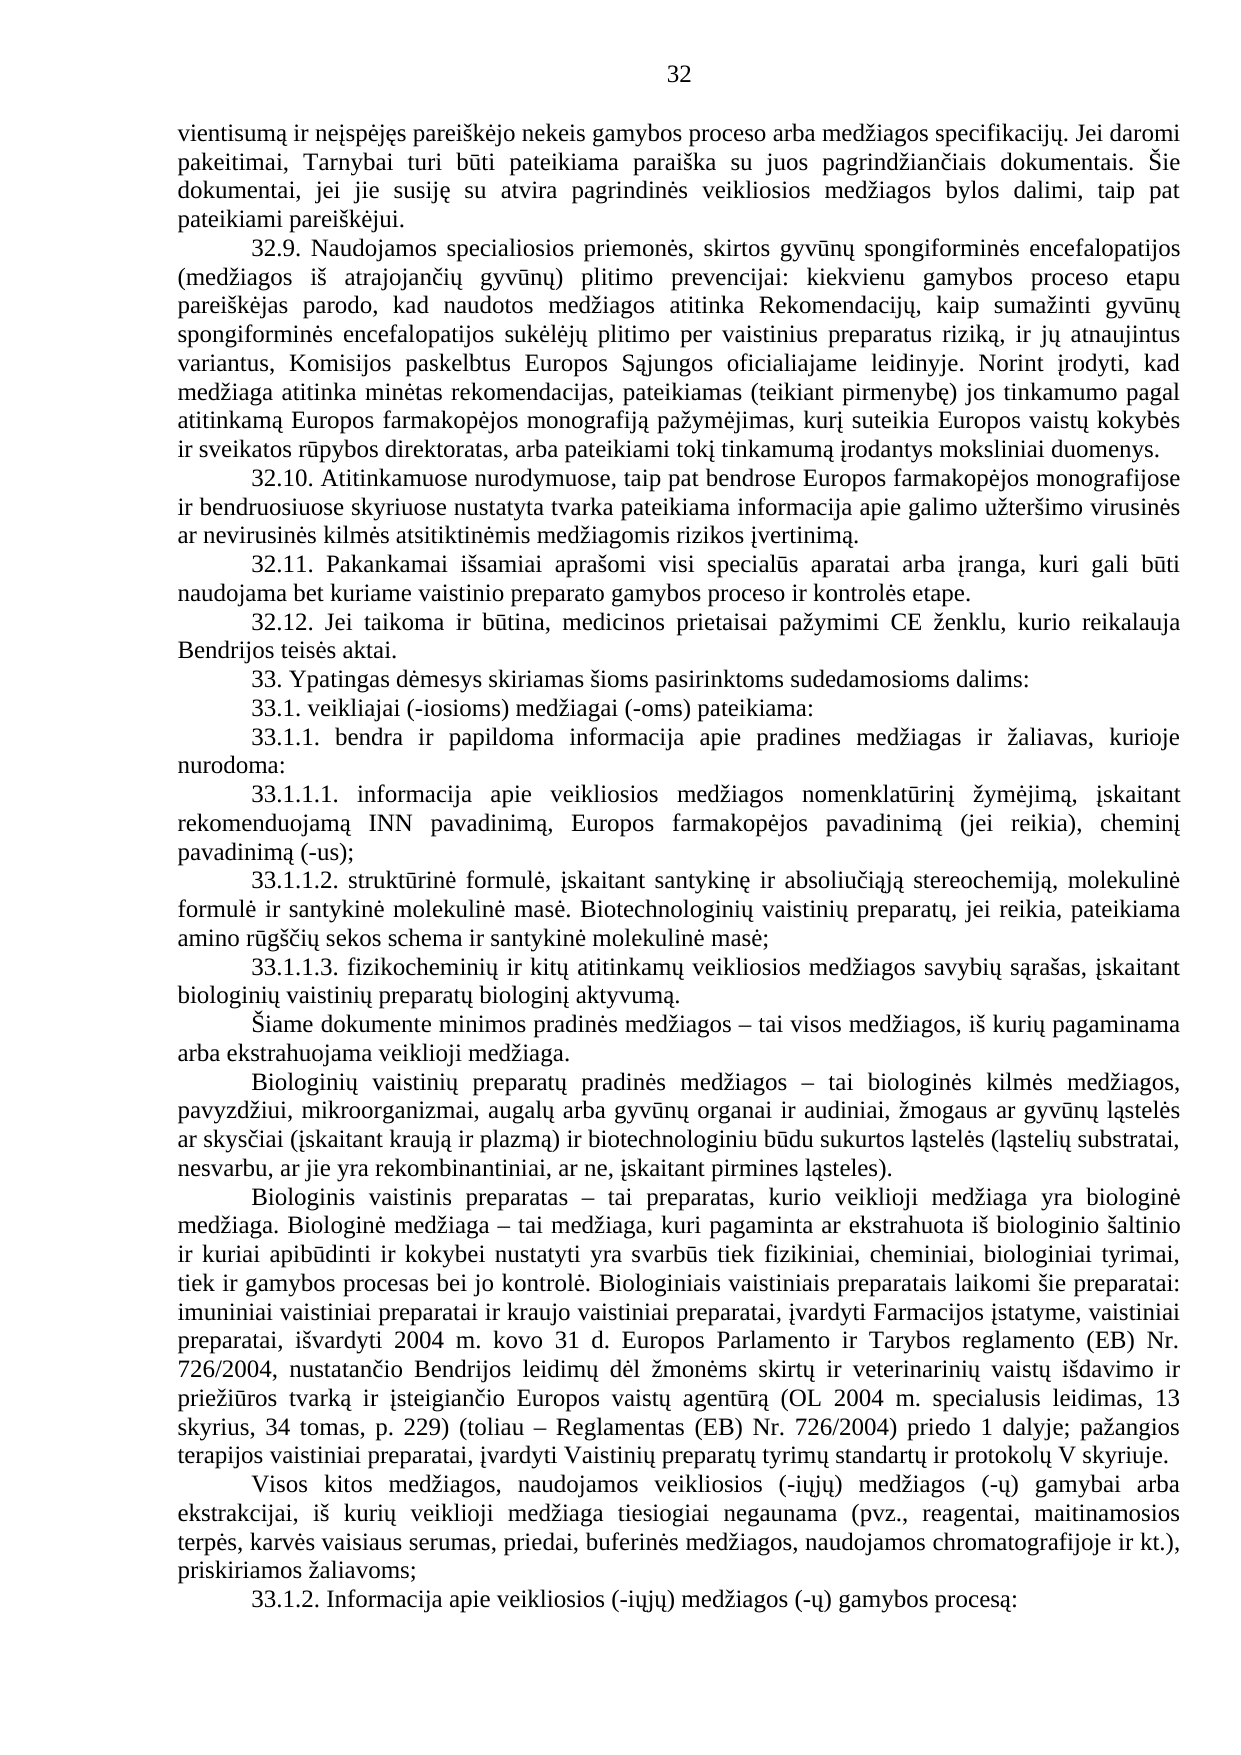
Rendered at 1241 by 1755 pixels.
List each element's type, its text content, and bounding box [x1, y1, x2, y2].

text Šiame dokumente minimos pradinės medžiagos – tai visos medžiagos, iš kurių pagaminama arba ekstrahuojama veiklioji medžiaga. [177, 1009, 1181, 1067]
text Visos kitos medžiagos, naudojamos veikliosios (-iųjų) medžiagos (-ų) gamybai arba ekstrakcijai, iš kurių veiklioji medžiaga tiesiogiai negaunama (pvz., reagentai, maitinamosios terpės, karvės vaisiaus serumas, priedai, buferinės medžiagos, naudojamos chromatografijoje ir kt.), priskiriamos žaliavoms; [177, 1469, 1181, 1584]
text 33.1. veikliajai (-iosioms) medžiagai (-oms) pateikiama: [177, 693, 1181, 722]
text 32.11. Pakankamai išsamiai aprašomi visi specialūs aparatai arba įranga, kuri gali būti naudojama bet kuriame vaistinio preparato gamybos proceso ir kontrolės etape. [177, 549, 1181, 607]
text vientisumą ir neįspėjęs pareiškėjo nekeis gamybos proceso arba medžiagos specifikacijų. Jei daromi pakeitimai, Tarnybai turi būti pateikiama paraiška su juos pagrindžiančiais dokumentais. Šie dokumentai, jei jie susiję su atvira pagrindinės veikliosios medžiagos bylos dalimi, taip pat pateikiami pareiškėjui. [177, 118, 1181, 233]
text Biologinių vaistinių preparatų pradinės medžiagos – tai biologinės kilmės medžiagos, pavyzdžiui, mikroorganizmai, augalų arba gyvūnų organai ir audiniai, žmogaus ar gyvūnų ląstelės ar skysčiai (įskaitant kraują ir plazmą) ir biotechnologiniu būdu sukurtos ląstelės (ląstelių substratai, nesvarbu, ar jie yra rekombinantiniai, ar ne, įskaitant pirmines ląsteles). [177, 1067, 1181, 1182]
text 33. Ypatingas dėmesys skiriamas šioms pasirinktoms sudedamosioms dalims: [177, 664, 1181, 693]
text Biologinis vaistinis preparatas – tai preparatas, kurio veiklioji medžiaga yra biologinė medžiaga. Biologinė medžiaga – tai medžiaga, kuri pagaminta ar ekstrahuota iš biologinio šaltinio ir kuriai apibūdinti ir kokybei nustatyti yra svarbūs tiek fizikiniai, cheminiai, biologiniai tyrimai, tiek ir gamybos procesas bei jo kontrolė. Biologiniais vaistiniais preparatais laikomi šie preparatai: imuniniai vaistiniai preparatai ir kraujo vaistiniai preparatai, įvardyti Farmacijos įstatyme, vaistiniai preparatai, išvardyti 2004 m. kovo 31 d. Europos Parlamento ir Tarybos reglamento (EB) Nr. 726/2004, nustatančio Bendrijos leidimų dėl žmonėms skirtų ir veterinarinių vaistų išdavimo ir priežiūros tvarką ir įsteigiančio Europos vaistų agentūrą (OL 2004 m. specialusis leidimas, 13 skyrius, 34 tomas, p. 229) (toliau – Reglamentas (EB) Nr. 726/2004) priedo 1 dalyje; pažangios terapijos vaistiniai preparatai, įvardyti Vaistinių preparatų tyrimų standartų ir protokolų V skyriuje. [177, 1182, 1181, 1469]
text 33.1.2. Informacija apie veikliosios (-iųjų) medžiagos (-ų) gamybos procesą: [177, 1584, 1181, 1613]
text 33.1.1. bendra ir papildoma informacija apie pradines medžiagas ir žaliavas, kurioje nurodoma: [177, 722, 1181, 779]
text 33.1.1.2. struktūrinė formulė, įskaitant santykinę ir absoliučiąją stereochemiją, molekulinė formulė ir santykinė molekulinė masė. Biotechnologinių vaistinių preparatų, jei reikia, pateikiama amino rūgščių sekos schema ir santykinė molekulinė masė; [177, 866, 1181, 952]
text 32.9. Naudojamos specialiosios priemonės, skirtos gyvūnų spongiforminės encefalopatijos (medžiagos iš atrajojančių gyvūnų) plitimo prevencijai: kiekvienu gamybos proceso etapu pareiškėjas parodo, kad naudotos medžiagos atitinka Rekomendacijų, kaip sumažinti gyvūnų spongiforminės encefalopatijos sukėlėjų plitimo per vaistinius preparatus riziką, ir jų atnaujintus variantus, Komisijos paskelbtus Europos Sąjungos oficialiajame leidinyje. Norint įrodyti, kad medžiaga atitinka minėtas rekomendacijas, pateikiamas (teikiant pirmenybę) jos tinkamumo pagal atitinkamą Europos farmakopėjos monografiją pažymėjimas, kurį suteikia Europos vaistų kokybės ir sveikatos rūpybos direktoratas, arba pateikiami tokį tinkamumą įrodantys moksliniai duomenys. [177, 233, 1181, 463]
text 33.1.1.1. informacija apie veikliosios medžiagos nomenklatūrinį žymėjimą, įskaitant rekomenduojamą INN pavadinimą, Europos farmakopėjos pavadinimą (jei reikia), cheminį pavadinimą (-us); [177, 779, 1181, 866]
text 33.1.1.3. fizikocheminių ir kitų atitinkamų veikliosios medžiagos savybių sąrašas, įskaitant biologinių vaistinių preparatų biologinį aktyvumą. [177, 952, 1181, 1009]
text 32.12. Jei taikoma ir būtina, medicinos prietaisai pažymimi CE ženklu, kurio reikalauja Bendrijos teisės aktai. [177, 607, 1181, 664]
text 32.10. Atitinkamuose nurodymuose, taip pat bendrose Europos farmakopėjos monografijose ir bendruosiuose skyriuose nustatyta tvarka pateikiama informacija apie galimo užteršimo virusinės ar nevirusinės kilmės atsitiktinėmis medžiagomis rizikos įvertinimą. [177, 463, 1181, 549]
